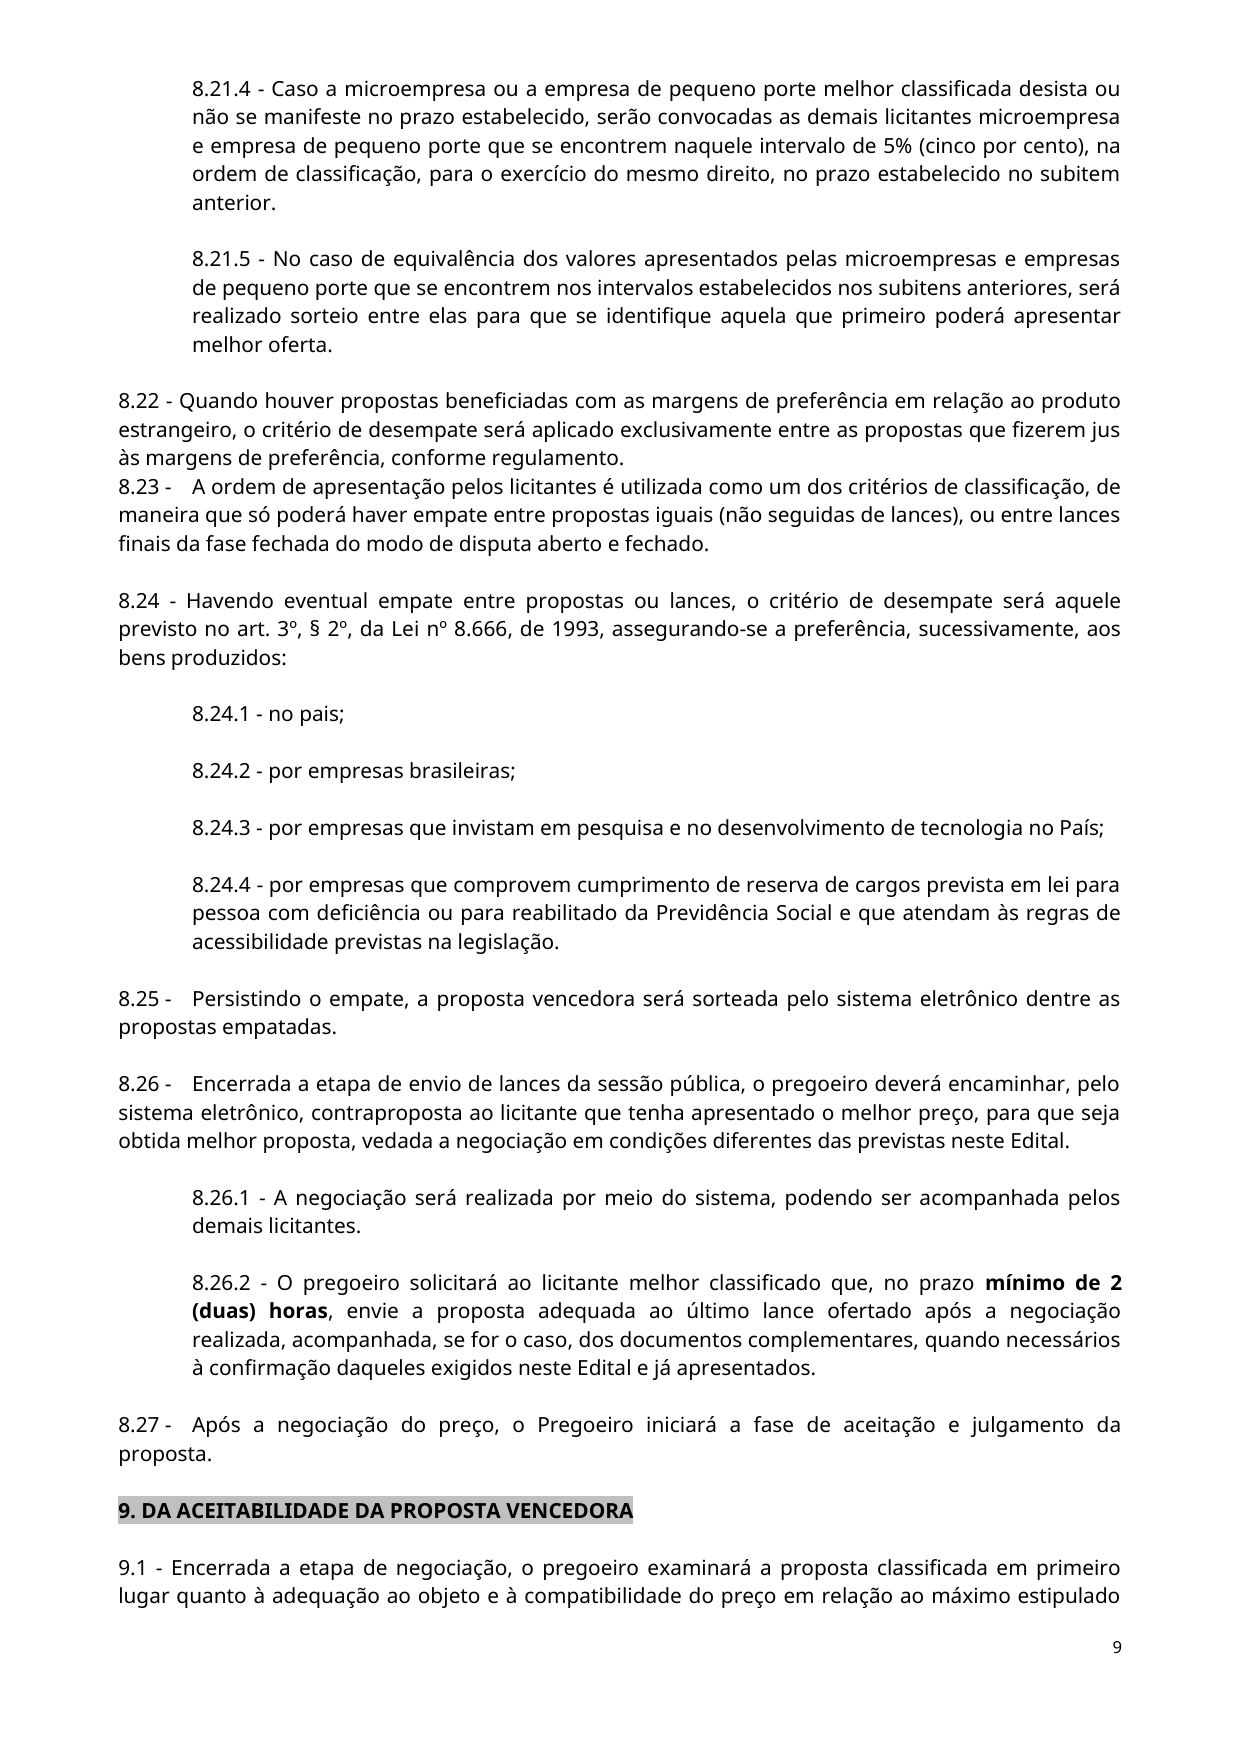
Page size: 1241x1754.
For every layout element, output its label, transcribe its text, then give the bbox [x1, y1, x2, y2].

text 9.1 - Encerrada a etapa de negociação, o pregoeiro examinará a proposta classificada em primeiro lugar quanto à adequação ao objeto e à compatibilidade do preço em relação ao máximo estipulado [118, 1553, 1122, 1609]
text 8.24.4 - por empresas que comprovem cumprimento de reserva de cargos prevista em lei para pessoa com deficiência ou para reabilitado da Previdência Social e que atendam às regras de acessibilidade previstas na legislação. [192, 870, 1122, 955]
text 8.21.5 - No caso de equivalência dos valores apresentados pelas microempresas e empresas de pequeno porte que se encontrem nos intervalos estabelecidos nos subitens anteriores, será realizado sorteio entre elas para que se identifique aquela que primeiro poderá apresentar melhor oferta. [192, 244, 1122, 358]
text 9. DA ACEITABILIDADE DA PROPOSTA VENCEDORA [118, 1496, 1122, 1524]
text 8.24.1 - no pais; [192, 699, 1122, 728]
text 8.24.2 - por empresas brasileiras; [192, 756, 1122, 785]
text 8.24 - Havendo eventual empate entre propostas ou lances, o critério de desempate será aquele previsto no art. 3º, § 2º, da Lei nº 8.666, de 1993, assegurando-se a preferência, sucessivamente, aos bens produzidos: [118, 586, 1122, 671]
text 8.25 - Persistindo o empate, a proposta vencedora será sorteada pelo sistema eletrônico dentre as propostas empatadas. [118, 984, 1122, 1041]
text 8.27 - Após a negociação do preço, o Pregoeiro iniciará a fase de aceitação e julgamento da proposta. [118, 1410, 1122, 1467]
text 8.26.2 - O pregoeiro solicitará ao licitante melhor classificado que, no prazo mínimo de 2 (duas) horas, envie a proposta adequada ao último lance ofertado após a negociação realizada, acompanhada, se for o caso, dos documentos complementares, quando necessários à confirmação daqueles exigidos neste Edital e já apresentados. [192, 1268, 1122, 1382]
text 8.21.4 - Caso a microempresa ou a empresa de pequeno porte melhor classificada desista ou não se manifeste no prazo estabelecido, serão convocadas as demais licitantes microempresa e empresa de pequeno porte que se encontrem naquele intervalo de 5% (cinco por cento), na ordem de classificação, para o exercício do mesmo direito, no prazo estabelecido no subitem anterior. [192, 74, 1122, 216]
text 8.26 - Encerrada a etapa de envio de lances da sessão pública, o pregoeiro deverá encaminhar, pelo sistema eletrônico, contraproposta ao licitante que tenha apresentado o melhor preço, para que seja obtida melhor proposta, vedada a negociação em condições diferentes das previstas neste Edital. [118, 1069, 1122, 1154]
text 8.26.1 - A negociação será realizada por meio do sistema, podendo ser acompanhada pelos demais licitantes. [192, 1183, 1122, 1240]
text 8.22 - Quando houver propostas beneficiadas com as margens de preferência em relação ao produto estrangeiro, o critério de desempate será aplicado exclusivamente entre as propostas que fizerem jus às margens de preferência, conforme regulamento. [118, 387, 1122, 472]
text 8.24.3 - por empresas que invistam em pesquisa e no desenvolvimento de tecnologia no País; [192, 813, 1122, 842]
text 8.23 - A ordem de apresentação pelos licitantes é utilizada como um dos critérios de classificação, de maneira que só poderá haver empate entre propostas iguais (não seguidas de lances), ou entre lances finais da fase fechada do modo de disputa aberto e fechado. [118, 472, 1122, 557]
